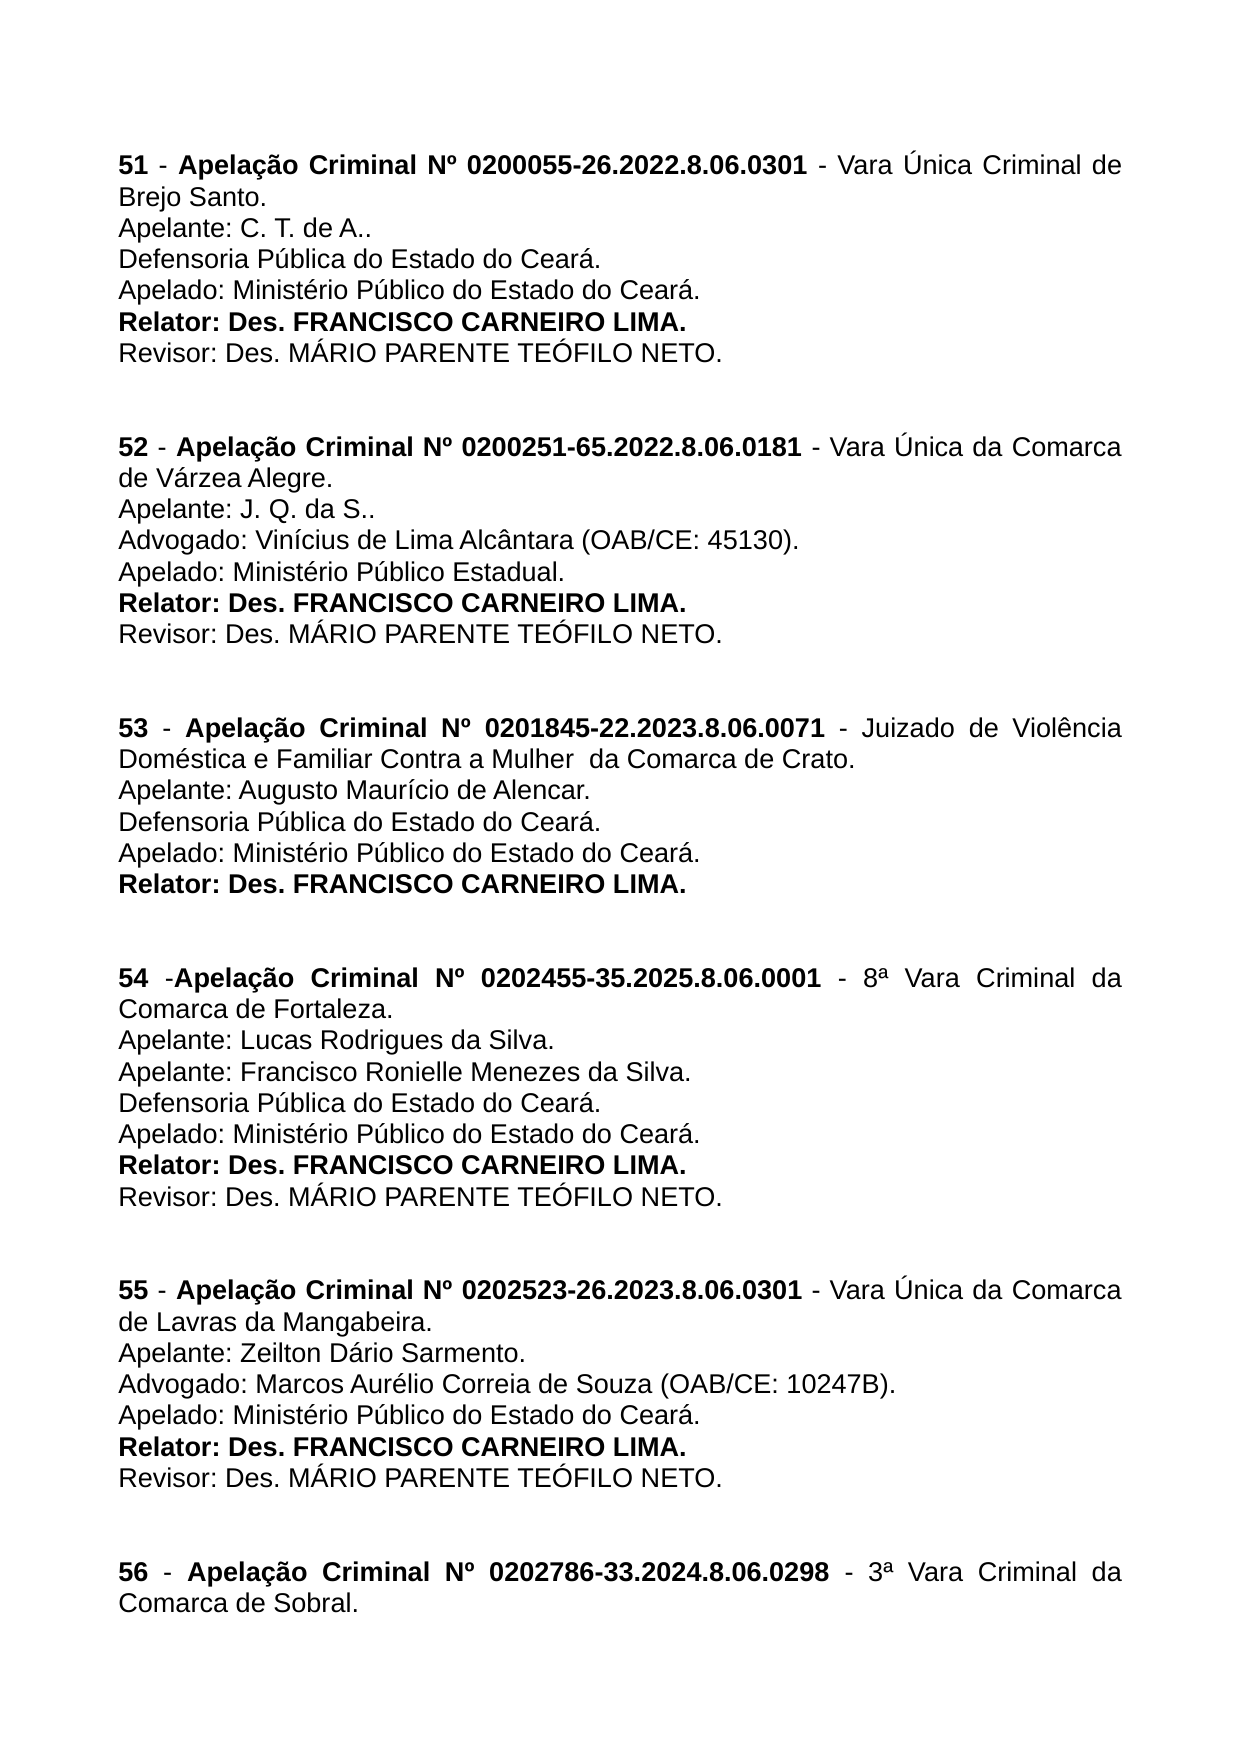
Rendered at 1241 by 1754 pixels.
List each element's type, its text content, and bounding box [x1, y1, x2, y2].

text Apelado: Ministério Público do Estado do Ceará. [118, 837, 1122, 868]
text Advogado: Vinícius de Lima Alcântara (OAB/CE: 45130). [118, 524, 1122, 556]
text Relator: Des. FRANCISCO CARNEIRO LIMA. [118, 868, 1122, 899]
text Revisor: Des. MÁRIO PARENTE TEÓFILO NETO. [118, 1462, 1122, 1493]
text Revisor: Des. MÁRIO PARENTE TEÓFILO NETO. [118, 618, 1122, 649]
text Defensoria Pública do Estado do Ceará. [118, 243, 1122, 274]
text 56 - Apelação Criminal Nº 0202786-33.2024.8.06.0298 - 3ª Vara Criminal da Comarca de Sobral. [118, 1556, 1122, 1618]
text Relator: Des. FRANCISCO CARNEIRO LIMA. [118, 306, 1122, 337]
text Apelado: Ministério Público do Estado do Ceará. [118, 1399, 1122, 1431]
text Apelante: Augusto Maurício de Alencar. [118, 774, 1122, 806]
text Defensoria Pública do Estado do Ceará. [118, 806, 1122, 837]
text Apelado: Ministério Público do Estado do Ceará. [118, 274, 1122, 306]
text Apelado: Ministério Público Estadual. [118, 556, 1122, 587]
text Apelante: C. T. de A.. [118, 212, 1122, 243]
text Revisor: Des. MÁRIO PARENTE TEÓFILO NETO. [118, 337, 1122, 368]
text Relator: Des. FRANCISCO CARNEIRO LIMA. [118, 1431, 1122, 1462]
text 51 - Apelação Criminal Nº 0200055-26.2022.8.06.0301 - Vara Única Criminal de Brejo Santo. [118, 149, 1122, 212]
text Relator: Des. FRANCISCO CARNEIRO LIMA. [118, 1149, 1122, 1181]
text Apelado: Ministério Público do Estado do Ceará. [118, 1118, 1122, 1149]
text Relator: Des. FRANCISCO CARNEIRO LIMA. [118, 587, 1122, 618]
text Advogado: Marcos Aurélio Correia de Souza (OAB/CE: 10247B). [118, 1368, 1122, 1399]
text Apelante: Zeilton Dário Sarmento. [118, 1337, 1122, 1368]
text Apelante: Lucas Rodrigues da Silva. [118, 1024, 1122, 1056]
text Apelante: J. Q. da S.. [118, 493, 1122, 524]
text Revisor: Des. MÁRIO PARENTE TEÓFILO NETO. [118, 1181, 1122, 1212]
text Apelante: Francisco Ronielle Menezes da Silva. [118, 1056, 1122, 1087]
text 53 - Apelação Criminal Nº 0201845-22.2023.8.06.0071 - Juizado de Violência Doméstica e Familiar Contra a Mulher da Comarca de Crato. [118, 712, 1122, 774]
text 55 - Apelação Criminal Nº 0202523-26.2023.8.06.0301 - Vara Única da Comarca de Lavras da Mangabeira. [118, 1274, 1122, 1337]
text Defensoria Pública do Estado do Ceará. [118, 1087, 1122, 1118]
text 54 -Apelação Criminal Nº 0202455-35.2025.8.06.0001 - 8ª Vara Criminal da Comarca de Fortaleza. [118, 962, 1122, 1024]
text 52 - Apelação Criminal Nº 0200251-65.2022.8.06.0181 - Vara Única da Comarca de Várzea Alegre. [118, 431, 1122, 493]
